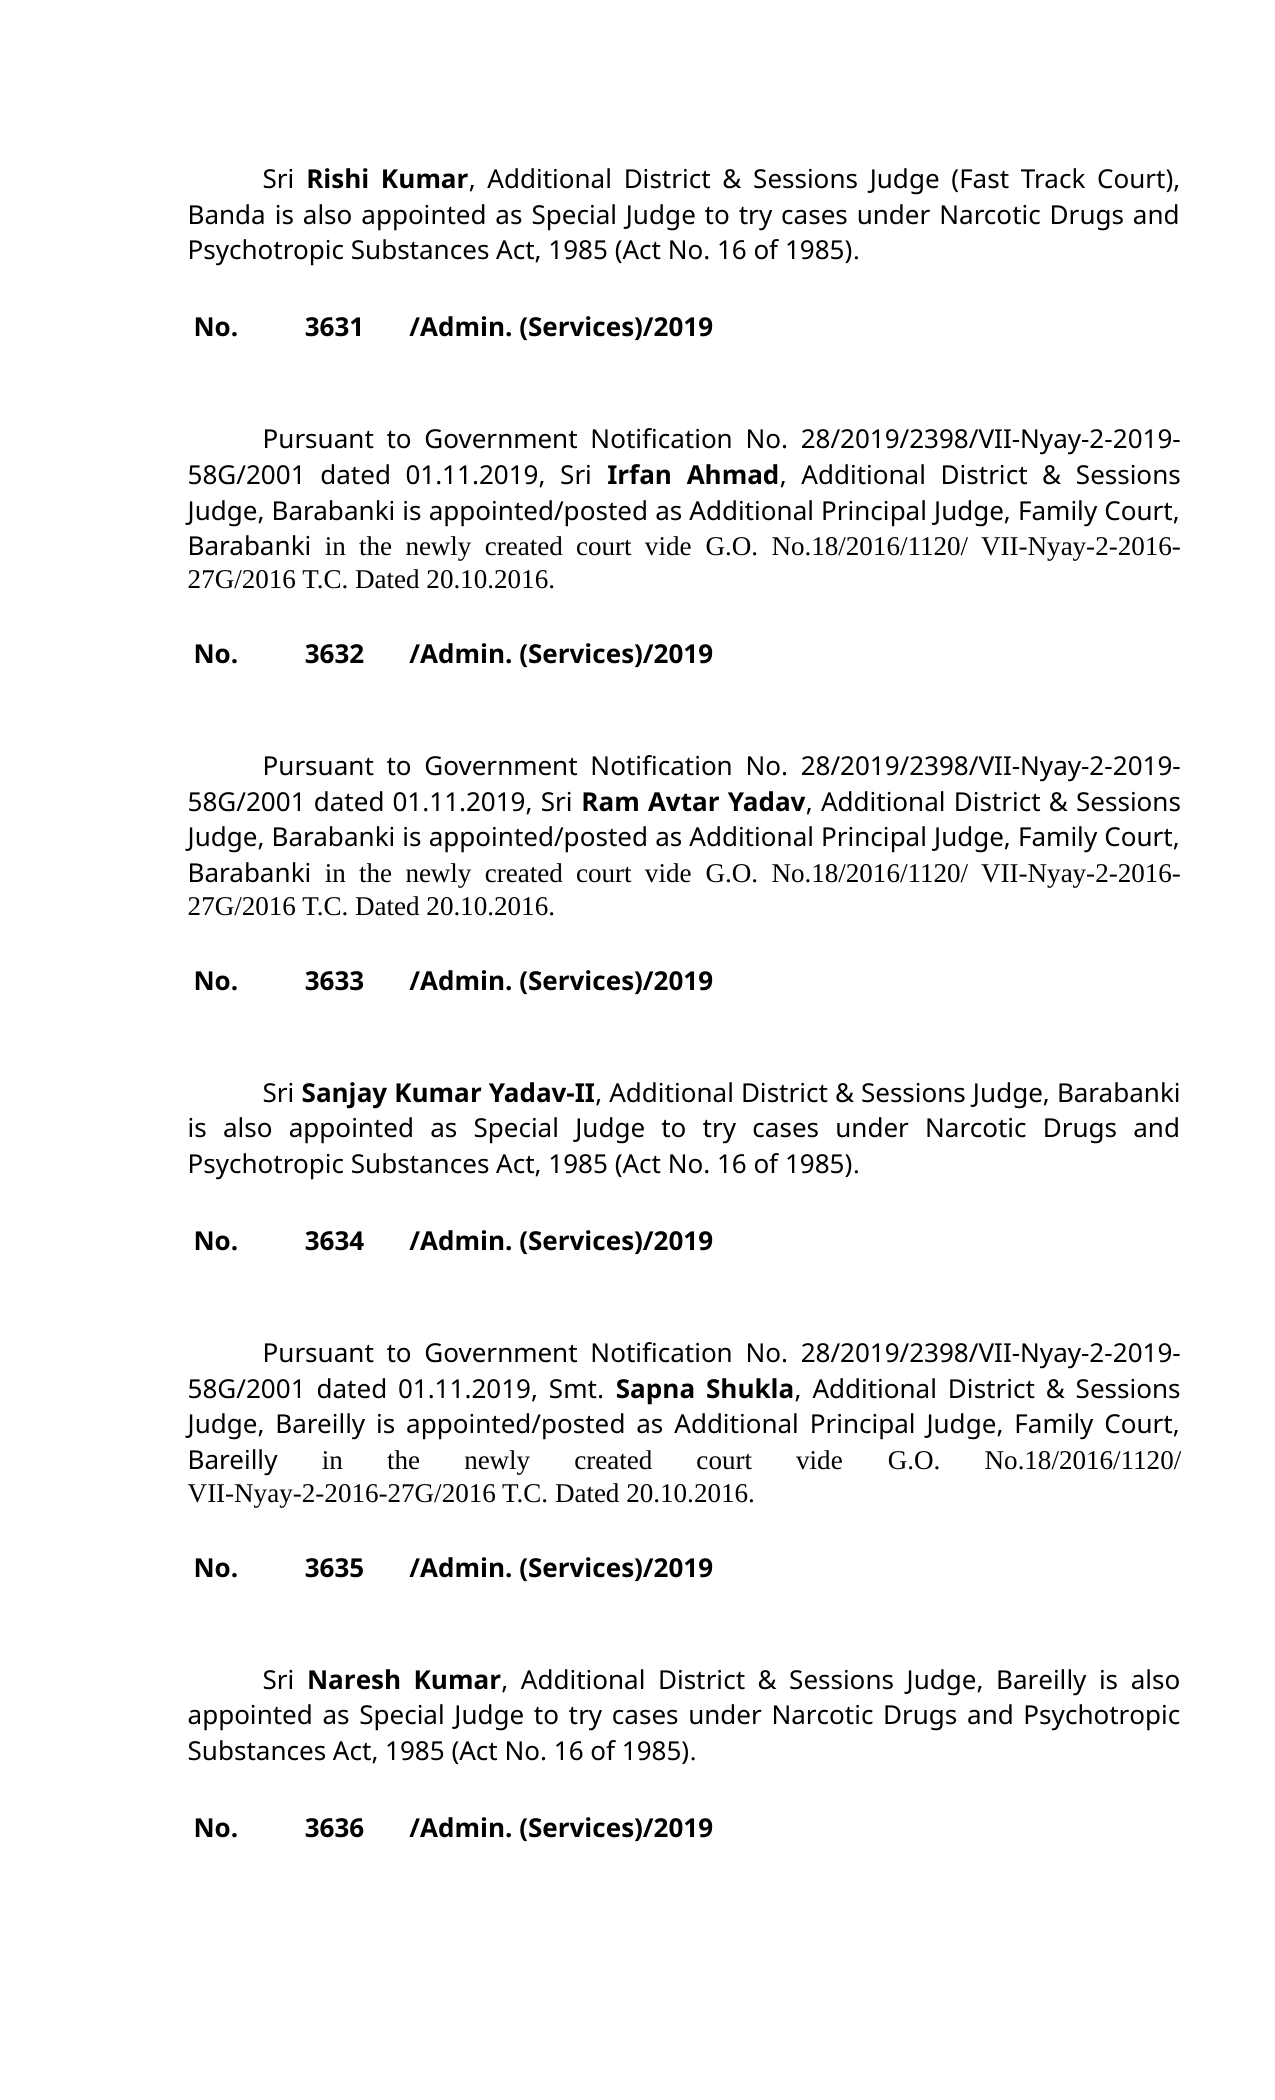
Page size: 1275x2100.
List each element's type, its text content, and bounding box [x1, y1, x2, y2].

table_header /Admin. (Services)/2019 [404, 1217, 762, 1299]
text Pursuant to Government Notification No. 28/2019/2398/VII-Nyay-2-2019-58G/2001 dated 01.11.2019, Sri Irfan Ahmad, Additional District & Sessions Judge, Barabanki is appointed/posted as Additional Principal Judge, Family Court, Barabanki in the newly created court vide G.O. No.18/2016/1120/ VII-Nyay-2-2016-27G/2016 T.C. Dated 20.10.2016. [187, 421, 1181, 594]
table_header No. [188, 1544, 261, 1626]
table_header /Admin. (Services)/2019 [404, 630, 762, 712]
table_header /Admin. (Services)/2019 [404, 303, 762, 386]
table_header /Admin. (Services)/2019 [404, 1804, 762, 1886]
table_header No. [188, 303, 261, 386]
table_header [261, 1217, 403, 1299]
table_header /Admin. (Services)/2019 [404, 957, 762, 1039]
table_header [261, 1804, 403, 1886]
table_header No. [188, 630, 261, 712]
text Pursuant to Government Notification No. 28/2019/2398/VII-Nyay-2-2019-58G/2001 dated 01.11.2019, Smt. Sapna Shukla, Additional District & Sessions Judge, Bareilly is appointed/posted as Additional Principal Judge, Family Court, Bareilly in the newly created court vide G.O. No.18/2016/1120/ VII-Nyay-2-2016-27G/2016 T.C. Dated 20.10.2016. [187, 1335, 1181, 1508]
table_header No. [188, 957, 261, 1039]
table_header [261, 1544, 403, 1626]
table_header /Admin. (Services)/2019 [404, 1544, 762, 1626]
table_header [261, 630, 403, 712]
table_header [261, 303, 403, 386]
table_header No. [188, 1217, 261, 1299]
table_header [261, 957, 403, 1039]
text Sri Sanjay Kumar Yadav-II, Additional District & Sessions Judge, Barabanki is also appointed as Special Judge to try cases under Narcotic Drugs and Psychotropic Substances Act, 1985 (Act No. 16 of 1985). [187, 1074, 1181, 1181]
text Sri Rishi Kumar, Additional District & Sessions Judge (Fast Track Court), Banda is also appointed as Special Judge to try cases under Narcotic Drugs and Psychotropic Substances Act, 1985 (Act No. 16 of 1985). [187, 161, 1181, 267]
table_header No. [188, 1804, 261, 1886]
text Pursuant to Government Notification No. 28/2019/2398/VII-Nyay-2-2019-58G/2001 dated 01.11.2019, Sri Ram Avtar Yadav, Additional District & Sessions Judge, Barabanki is appointed/posted as Additional Principal Judge, Family Court, Barabanki in the newly created court vide G.O. No.18/2016/1120/ VII-Nyay-2-2016-27G/2016 T.C. Dated 20.10.2016. [187, 748, 1181, 921]
text Sri Naresh Kumar, Additional District & Sessions Judge, Bareilly is also appointed as Special Judge to try cases under Narcotic Drugs and Psychotropic Substances Act, 1985 (Act No. 16 of 1985). [187, 1661, 1181, 1768]
